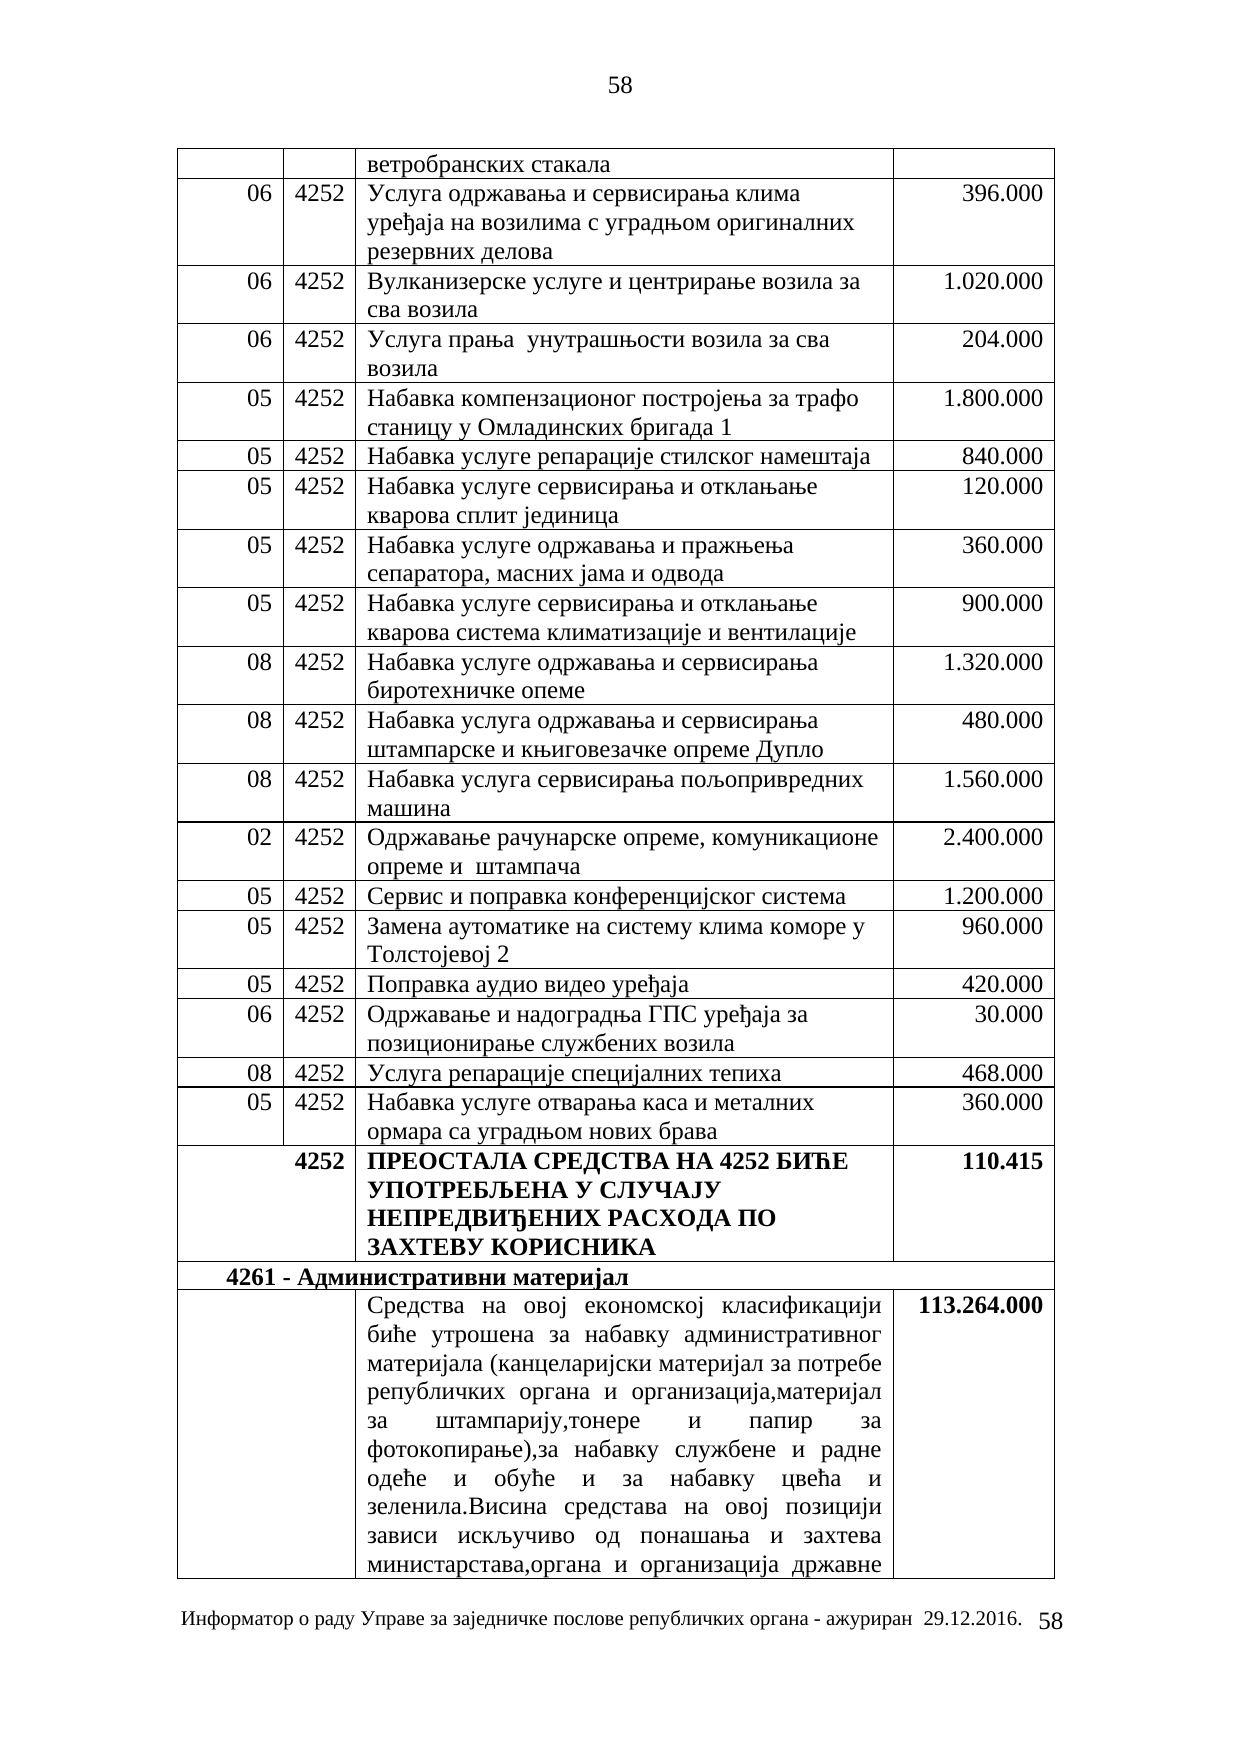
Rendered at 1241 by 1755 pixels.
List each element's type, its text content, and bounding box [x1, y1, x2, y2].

table_cell 05 [178, 881, 283, 910]
table_cell Набавка услуге сервисирања и отклањање кварова система климатизације и вентилације [356, 588, 893, 646]
table_cell 06 [178, 179, 283, 265]
table_cell 30.000 [894, 999, 1054, 1057]
table_cell Услуга репарације специјалних тепиха [356, 1058, 893, 1086]
table_cell 08 [178, 647, 283, 704]
table_cell [894, 149, 1054, 177]
table_cell 4252 [284, 647, 355, 704]
table_cell 4252 [284, 530, 355, 587]
table_cell 1.560.000 [894, 764, 1054, 821]
table_cell 05 [178, 383, 283, 440]
table_cell [284, 149, 355, 177]
table_cell 08 [178, 1058, 283, 1086]
table_cell ПРЕОСТАЛА СРЕДСТВА НА 4252 БИЋЕ УПОТРЕБЉЕНА У СЛУЧАЈУ НЕПРЕДВИЂЕНИХ РАСХОДА ПО ЗАХТЕВУ КОРИСНИКА [356, 1146, 893, 1261]
table_cell 05 [178, 530, 283, 587]
table_cell 4252 [284, 324, 355, 382]
table_cell 05 [178, 471, 283, 529]
table_cell 960.000 [894, 911, 1054, 968]
table_cell 4252 [284, 764, 355, 821]
table_cell 06 [178, 266, 283, 323]
table_cell 468.000 [894, 1058, 1054, 1086]
table_cell 05 [178, 588, 283, 646]
table_cell 05 [178, 1088, 283, 1145]
table_cell ветробранских стакала [356, 149, 893, 177]
table_cell Услуга одржавања и сервисирања клима уређаја на возилима с уградњом оригиналних резервних делова [356, 179, 893, 265]
table_cell Набавка услуге одржавања и пражњења сепаратора, масних јама и одвода [356, 530, 893, 587]
table_cell 4252 [284, 266, 355, 323]
table_cell 110.415 [894, 1146, 1054, 1261]
table_cell Поправка аудио видео уређаја [356, 969, 893, 998]
table_cell 06 [178, 324, 283, 382]
table_cell Набавка услуга сервисирања пољопривредних машина [356, 764, 893, 821]
table_cell Набавка услуге отварања каса и металних ормара са уградњом нових брава [356, 1088, 893, 1145]
table_cell Набавка компензационог постројења за трафо станицу у Омладинских бригада 1 [356, 383, 893, 440]
table_cell Набавка услуга одржавања и сервисирања штампарске и књиговезачке опреме Дупло [356, 705, 893, 763]
table_cell 4252 [284, 705, 355, 763]
table_cell 4252 [284, 441, 355, 470]
table_cell 4252 [284, 471, 355, 529]
table_cell Набавка услуге сервисирања и отклањање кварова сплит јединица [356, 471, 893, 529]
table_cell 4252 [284, 588, 355, 646]
table_cell 204.000 [894, 324, 1054, 382]
table_cell 05 [178, 441, 283, 470]
table_cell 396.000 [894, 179, 1054, 265]
table_cell 02 [178, 823, 283, 880]
table_cell Услуга прања унутрашњости возила за сва возила [356, 324, 893, 382]
table_cell Набавка услуге одржавања и сервисирања биротехничке опеме [356, 647, 893, 704]
table_cell Одржавање и надоградња ГПС уређаја за позиционирање службених возила [356, 999, 893, 1057]
table_cell 480.000 [894, 705, 1054, 763]
table_cell 2.400.000 [894, 823, 1054, 880]
table_cell Средства на овој економској класификацији биће утрошена за набавку административног материјала (канцеларијски материјал за потребе републичких органа и организација,материјал за штампарију,тонере и папир за фотокопирање),за набавку службене и радне одеће и обуће и за набавку цвећа и зеленила.Висина средстава на овој позицији зависи искључиво од понашања и захтева министарстава,органа и организација државне [356, 1290, 893, 1578]
table_cell 4252 [284, 1088, 355, 1145]
table_cell 120.000 [894, 471, 1054, 529]
table_cell 4252 [284, 383, 355, 440]
table_cell [178, 149, 283, 177]
table_cell Набавка услуге репарације стилског намештаја [356, 441, 893, 470]
table_cell 1.320.000 [894, 647, 1054, 704]
table_cell 08 [178, 705, 283, 763]
table_cell 4252 [284, 999, 355, 1057]
table_cell 360.000 [894, 530, 1054, 587]
table_cell 08 [178, 764, 283, 821]
table_cell Замена аутоматике на систему клима коморе у Толстојевој 2 [356, 911, 893, 968]
table_cell 4252 [178, 1146, 355, 1261]
table_cell 4252 [284, 881, 355, 910]
table_cell 360.000 [894, 1088, 1054, 1145]
table_cell 4252 [284, 179, 355, 265]
table_cell Вулканизерске услуге и центрирање возила за сва возила [356, 266, 893, 323]
table_cell 4252 [284, 911, 355, 968]
table_cell 06 [178, 999, 283, 1057]
table_cell 113.264.000 [894, 1290, 1054, 1578]
table_cell 1.800.000 [894, 383, 1054, 440]
table_cell 900.000 [894, 588, 1054, 646]
table_cell 4252 [284, 969, 355, 998]
table_cell 1.020.000 [894, 266, 1054, 323]
table_cell 4252 [284, 823, 355, 880]
table_cell 4261 - Административни материјал [178, 1262, 1054, 1289]
table_cell 840.000 [894, 441, 1054, 470]
table_cell 05 [178, 911, 283, 968]
table_cell 420.000 [894, 969, 1054, 998]
table_cell 05 [178, 969, 283, 998]
table_cell 4252 [284, 1058, 355, 1086]
table_cell [178, 1290, 355, 1578]
table_cell 1.200.000 [894, 881, 1054, 910]
table_cell Сервис и поправка конференцијског система [356, 881, 893, 910]
table_cell Одржавање рачунарске опреме, комуникационе опреме и штампача [356, 823, 893, 880]
